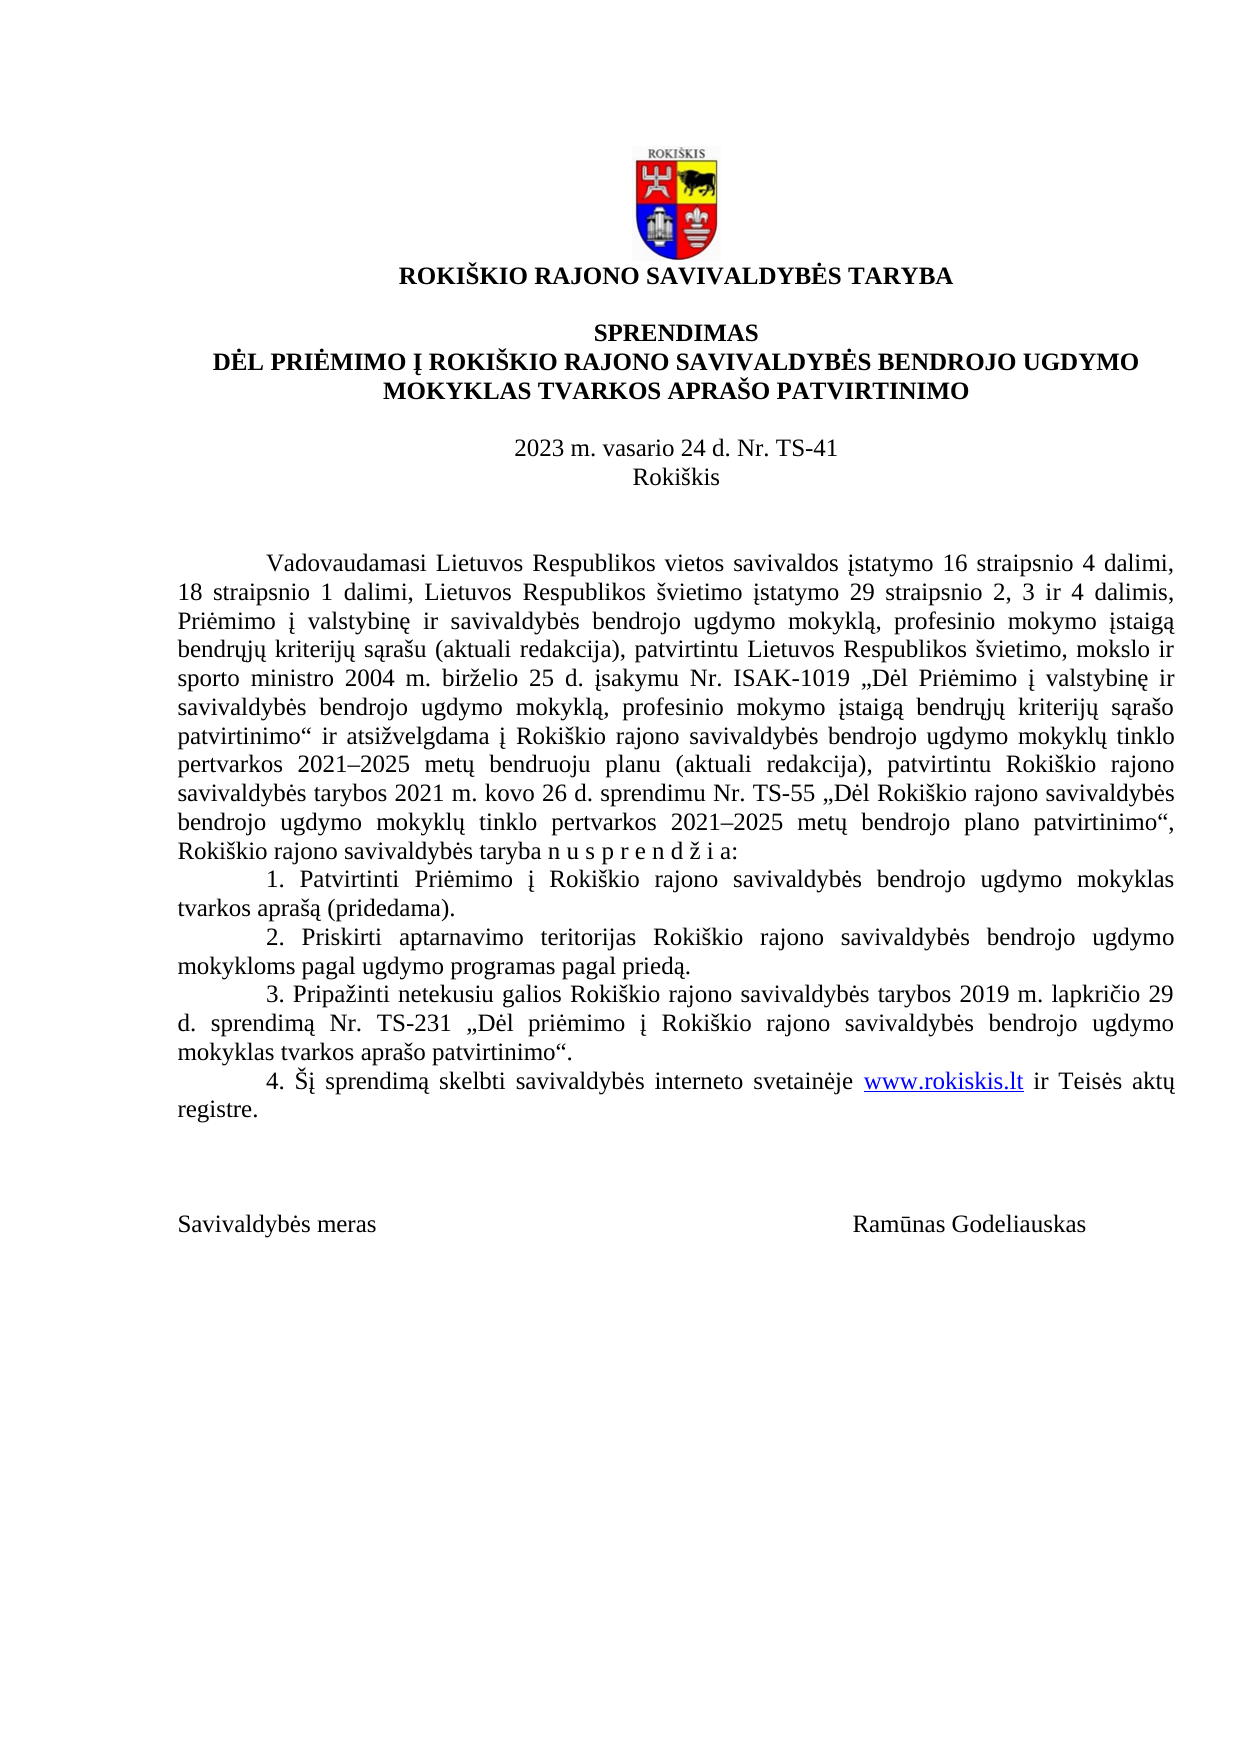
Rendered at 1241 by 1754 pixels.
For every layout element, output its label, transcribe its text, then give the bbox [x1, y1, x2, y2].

text Vadovaudamasi Lietuvos Respublikos vietos savivaldos įstatymo 16 straipsnio 4 dalimi, 18 straipsnio 1 dalimi, Lietuvos Respublikos švietimo įstatymo 29 straipsnio 2, 3 ir 4 dalimis, Priėmimo į valstybinę ir savivaldybės bendrojo ugdymo mokyklą, profesinio mokymo įstaigą bendrųjų kriterijų sąrašu (aktuali redakcija), patvirtintu Lietuvos Respublikos švietimo, mokslo ir sporto ministro 2004 m. birželio 25 d. įsakymu Nr. ISAK-1019 „Dėl Priėmimo į valstybinę ir savivaldybės bendrojo ugdymo mokyklą, profesinio mokymo įstaigą bendrųjų kriterijų sąrašo patvirtinimo“ ir atsižvelgdama į Rokiškio rajono savivaldybės bendrojo ugdymo mokyklų tinklo pertvarkos 2021–2025 metų bendruoju planu (aktuali redakcija), patvirtintu Rokiškio rajono savivaldybės tarybos 2021 m. kovo 26 d. sprendimu Nr. TS-55 „Dėl Rokiškio rajono savivaldybės bendrojo ugdymo mokyklų tinklo pertvarkos 2021–2025 metų bendrojo plano patvirtinimo“, Rokiškio rajono savivaldybės taryba n u s p r e n d ž i a: [177, 548, 1175, 864]
text DĖL PRIĖMIMO Į ROKIŠKIO RAJONO SAVIVALDYBĖS BENDROJO UGDYMO MOKYKLAS TVARKOS APRAŠO PATVIRTINIMO [177, 347, 1175, 404]
text 2. Priskirti aptarnavimo teritorijas Rokiškio rajono savivaldybės bendrojo ugdymo mokykloms pagal ugdymo programas pagal priedą. [177, 922, 1175, 979]
text 3. Pripažinti netekusiu galios Rokiškio rajono savivaldybės tarybos 2019 m. lapkričio 29 d. sprendimą Nr. TS-231 „Dėl priėmimo į Rokiškio rajono savivaldybės bendrojo ugdymo mokyklas tvarkos aprašo patvirtinimo“. [177, 979, 1175, 1066]
text SPRENDIMAS [177, 318, 1175, 347]
text 1. Patvirtinti Priėmimo į Rokiškio rajono savivaldybės bendrojo ugdymo mokyklas tvarkos aprašą (pridedama). [177, 864, 1175, 922]
text 4. Šį sprendimą skelbti savivaldybės interneto svetainėje www.rokiskis.lt ir Teisės aktų registre. [177, 1066, 1175, 1123]
text 2023 m. vasario 24 d. Nr. TS-41 [177, 433, 1175, 462]
text ROKIŠKIO RAJONO SAVIVALDYBĖS TARYBA [177, 261, 1175, 289]
text Rokiškis [177, 462, 1175, 491]
text Savivaldybės meras Ramūnas Godeliauskas [177, 1209, 1175, 1238]
